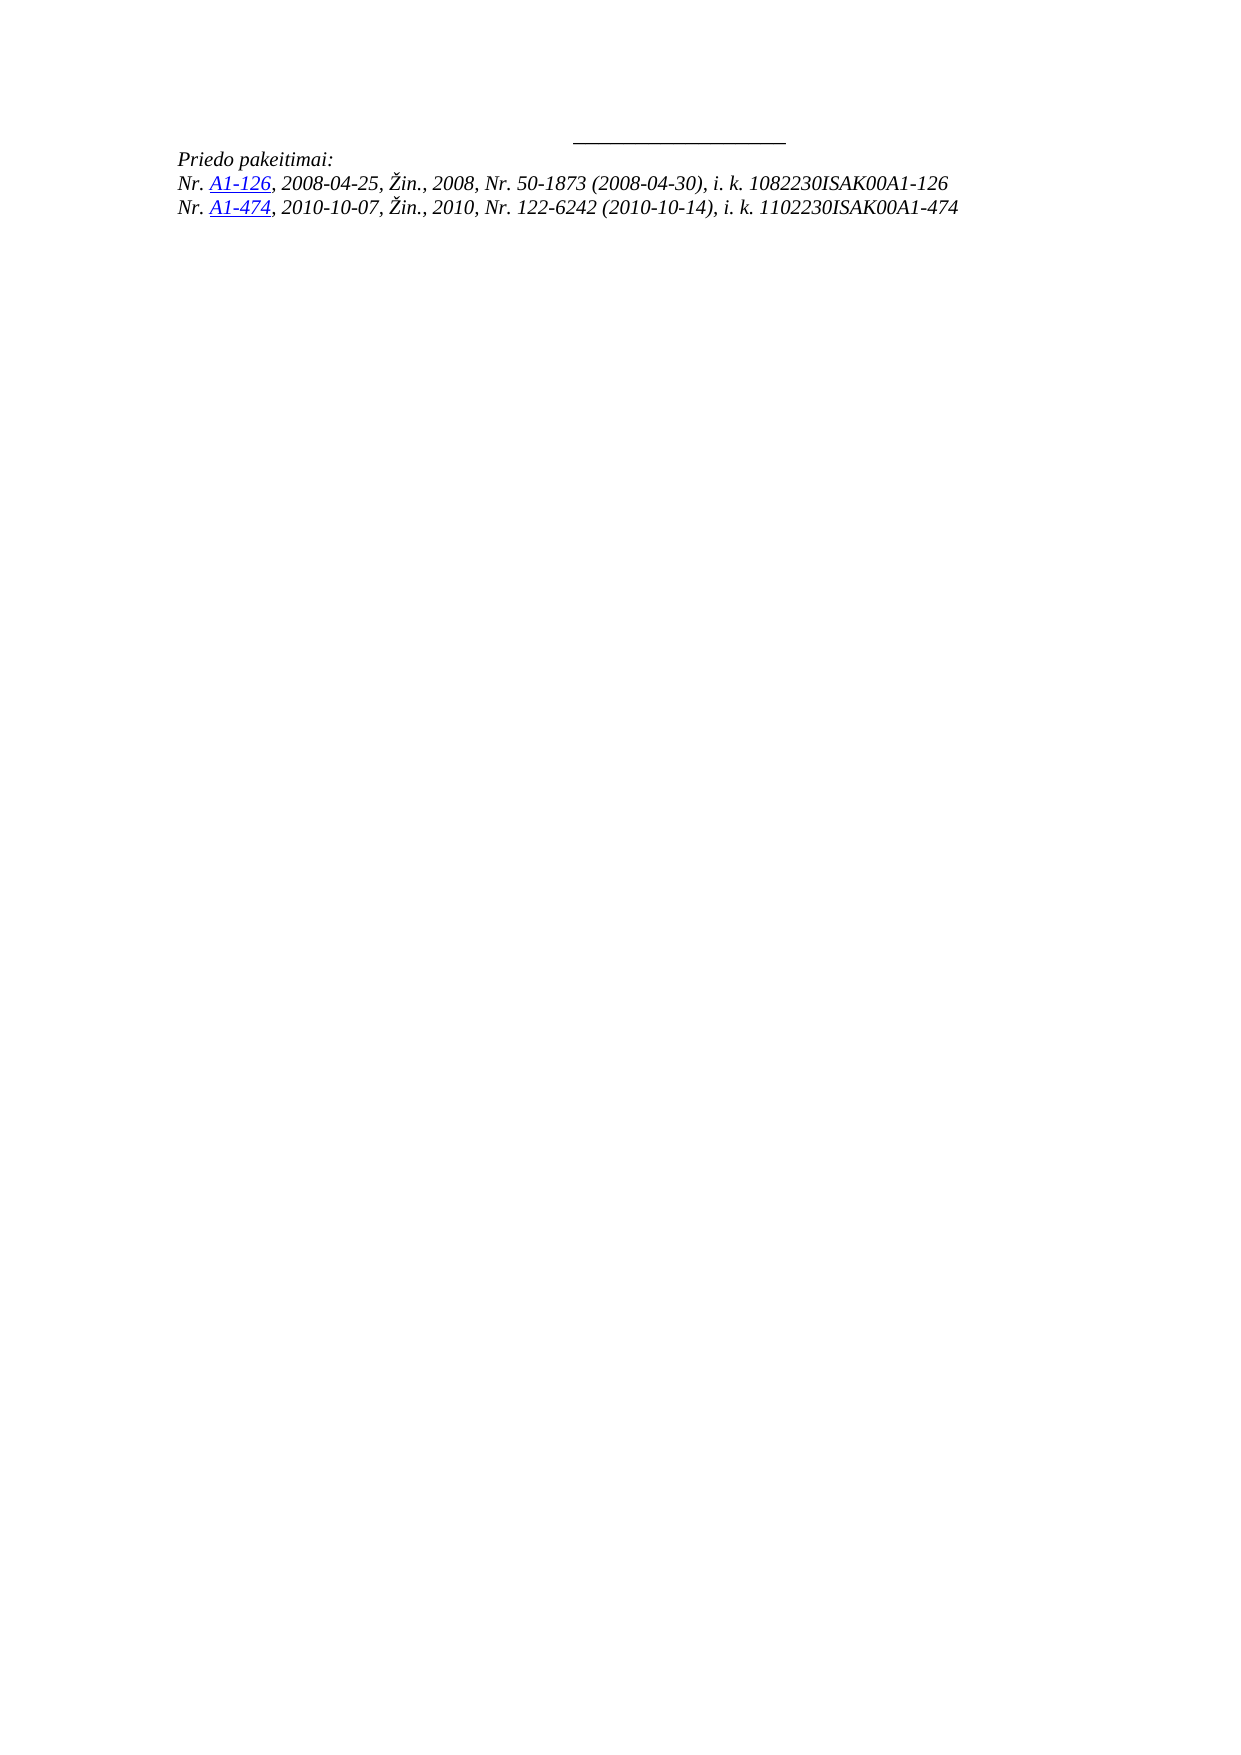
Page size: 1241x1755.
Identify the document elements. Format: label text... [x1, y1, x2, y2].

text _________________ [177, 118, 1181, 147]
text Priedo pakeitimai: [177, 147, 1181, 171]
text Nr. A1-126, 2008-04-25, Žin., 2008, Nr. 50-1873 (2008-04-30), i. k. 1082230ISAK00A1-126 [177, 171, 1181, 195]
text Nr. A1-474, 2010-10-07, Žin., 2010, Nr. 122-6242 (2010-10-14), i. k. 1102230ISAK00A1-474 [177, 195, 1181, 219]
